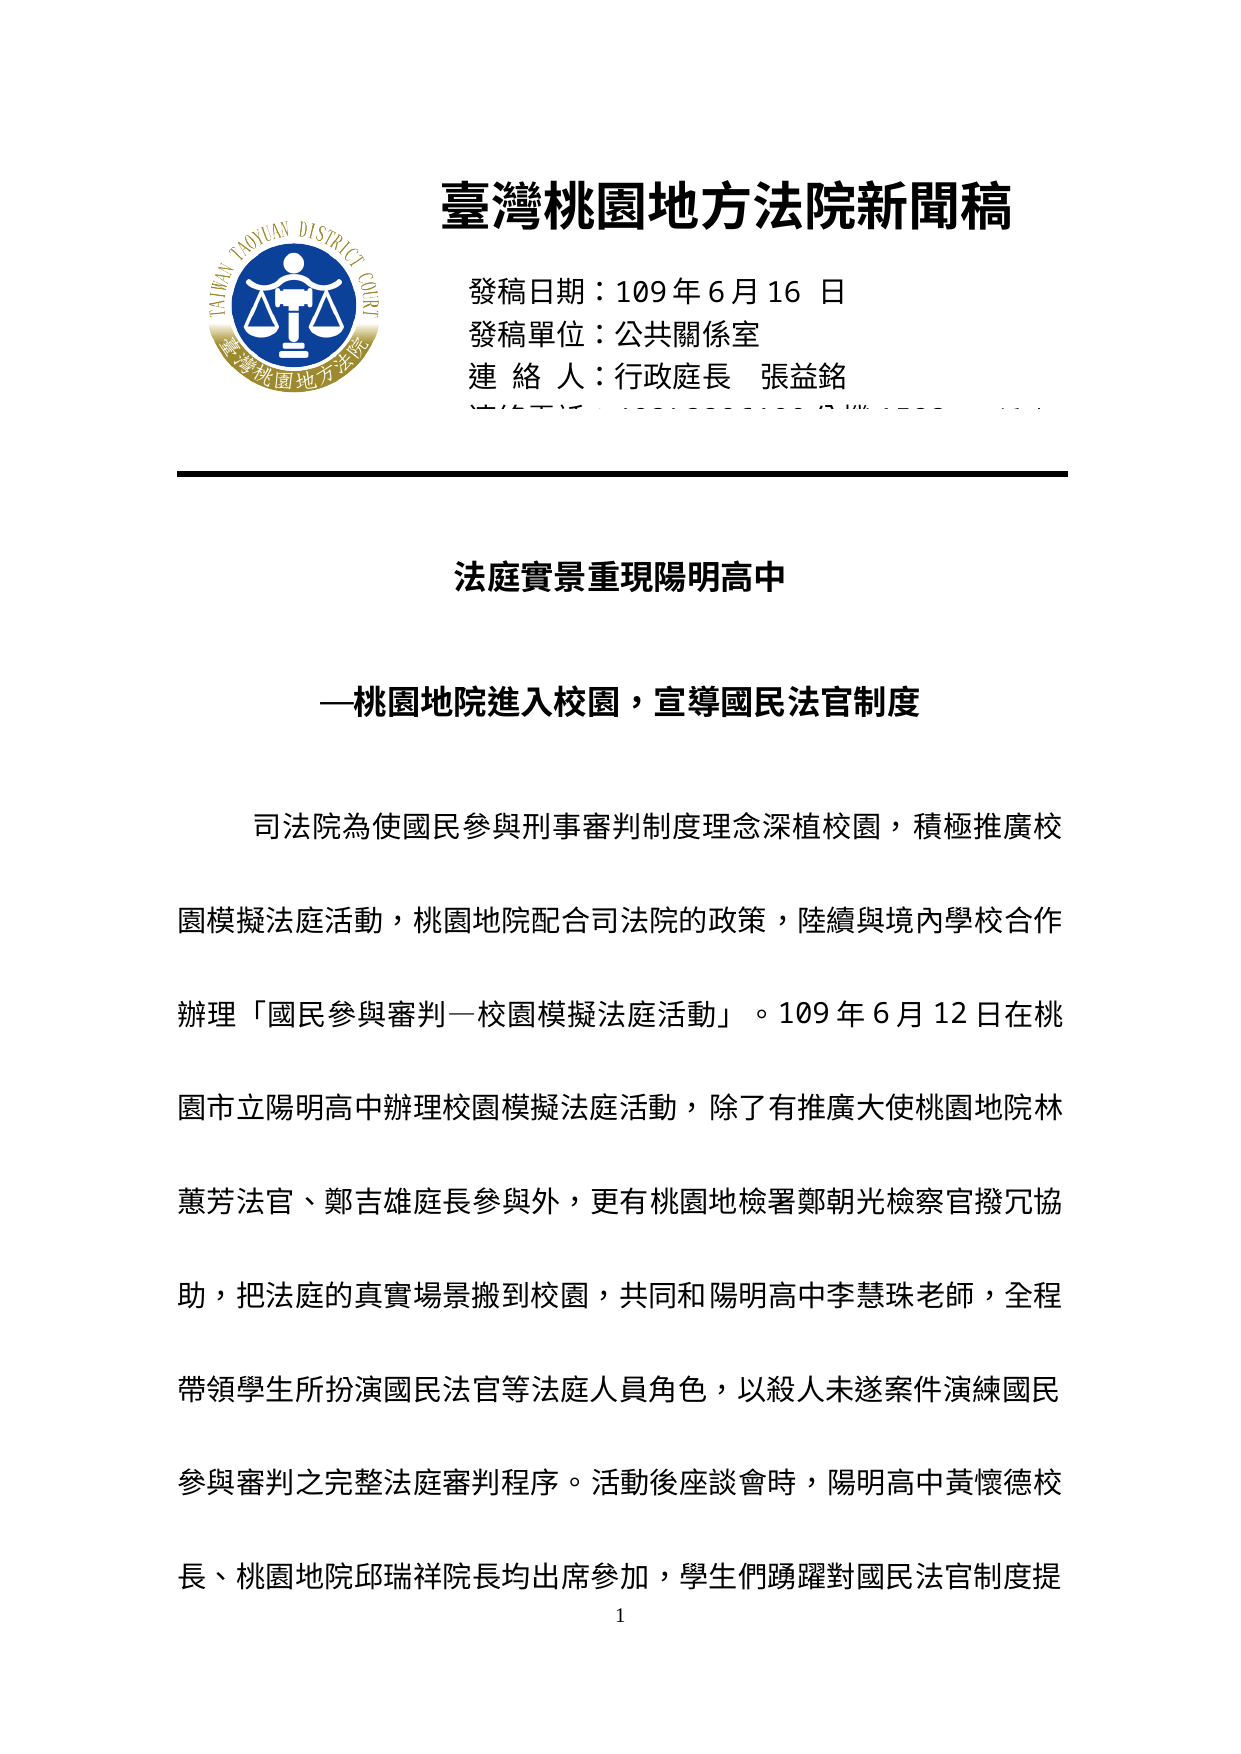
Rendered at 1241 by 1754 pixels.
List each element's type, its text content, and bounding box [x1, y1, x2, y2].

text 法庭實景重現陽明高中 [177, 533, 1063, 596]
table_header [177, 96, 1114, 471]
text 司法院為使國民參與刑事審判制度理念深植校園，積極推廣校園模擬法庭活動，桃園地院配合司法院的政策，陸續與境內學校合作辦理「國民參與審判—校園模擬法庭活動」。109年6月12日在桃園市立陽明高中辦理校園模擬法庭活動，除了有推廣大使桃園地院林蕙芳法官、鄭吉雄庭長參與外，更有桃園地檢署鄭朝光檢察官撥冗協助，把法庭的真實場景搬到校園，共同和陽明高中李慧珠老師，全程帶領學生所扮演國民法官等法庭人員角色，以殺人未遂案件演練國民參與審判之完整法庭審判程序。活動後座談會時，陽明高中黃懷德校長、桃園地院邱瑞祥院長均出席參加，學生們踴躍對國民法官制度提 [177, 783, 1063, 1596]
text —桃園地院進入校園，宣導國民法官制度 [177, 658, 1063, 721]
